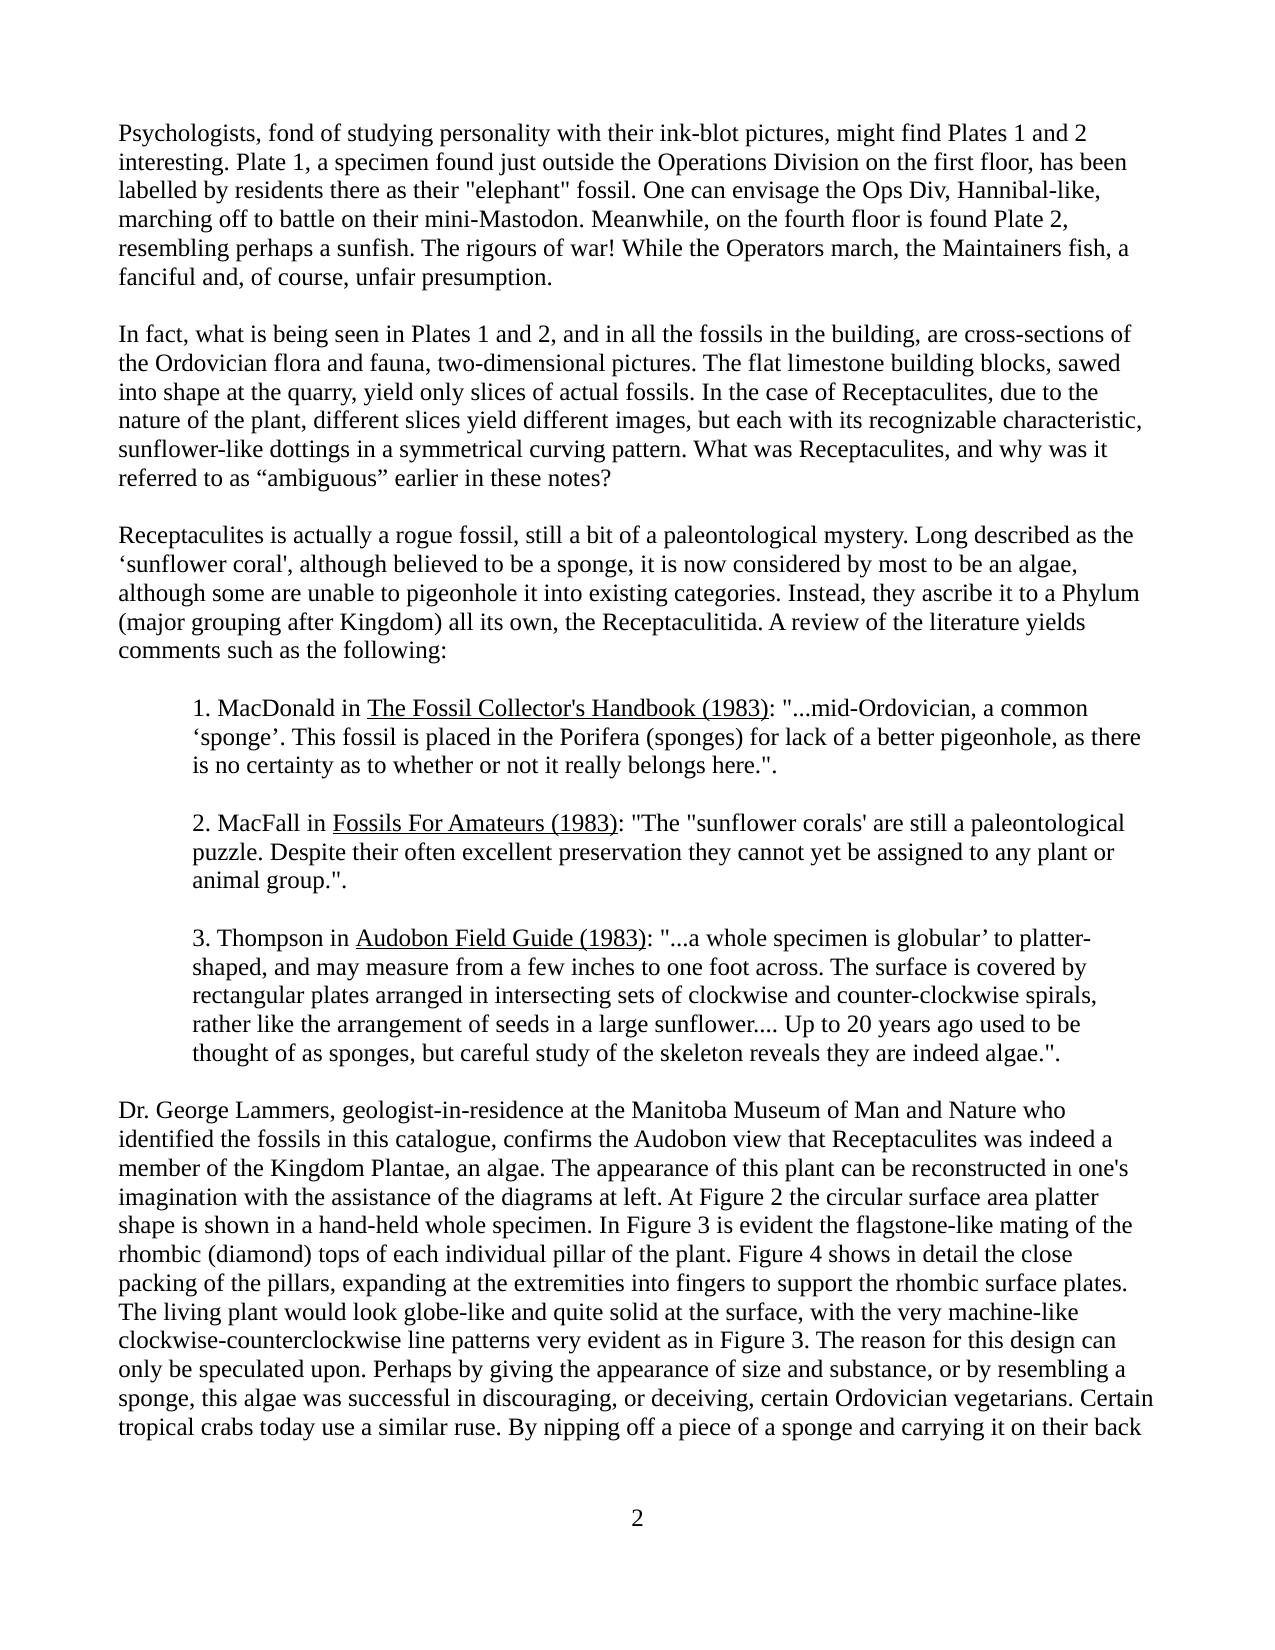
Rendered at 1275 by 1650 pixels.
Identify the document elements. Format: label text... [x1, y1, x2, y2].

text Dr. George Lammers, geologist-in-residence at the Manitoba Museum of Man and Nature who identified the fossils in this catalogue, confirms the Audobon view that Receptaculites was indeed a member of the Kingdom Plantae, an algae. The appearance of this plant can be reconstructed in one's imagination with the assistance of the diagrams at left. At Figure 2 the circular surface area platter shape is shown in a hand-held whole specimen. In Figure 3 is evident the flagstone-like mating of the rhombic (diamond) tops of each individual pillar of the plant. Figure 4 shows in detail the close packing of the pillars, expanding at the extremities into fingers to support the rhombic surface plates. The living plant would look globe-like and quite solid at the surface, with the very machine-like clockwise-counterclockwise line patterns very evident as in Figure 3. The reason for this design can only be speculated upon. Perhaps by giving the appearance of size and substance, or by resembling a sponge, this algae was successful in discouraging, or deceiving, certain Ordovician vegetarians. Certain tropical crabs today use a similar ruse. By nipping off a piece of a sponge and carrying it on their back [118, 1096, 1157, 1441]
text In fact, what is being seen in Plates 1 and 2, and in all the fossils in the building, are cross-sections of the Ordovician flora and fauna, two-dimensional pictures. The flat limestone building blocks, sawed into shape at the quarry, yield only slices of actual fossils. In the case of Receptaculites, due to the nature of the plant, different slices yield different images, but each with its recognizable characteristic, sunflower-like dottings in a symmetrical curving pattern. What was Receptaculites, and why was it referred to as “ambiguous” earlier in these notes? [118, 319, 1157, 492]
text Psychologists, fond of studying personality with their ink-blot pictures, might find Plates 1 and 2 interesting. Plate 1, a specimen found just outside the Operations Division on the first floor, has been labelled by residents there as their "elephant" fossil. One can envisage the Ops Div, Hannibal-like, marching off to battle on their mini-Mastodon. Meanwhile, on the fourth floor is found Plate 2, resembling perhaps a sunfish. The rigours of war! While the Operators march, the Maintainers fish, a fanciful and, of course, unfair presumption. [118, 118, 1157, 291]
text 3. Thompson in Audobon Field Guide (1983): "...a whole specimen is globular’ to platter-shaped, and may measure from a few inches to one foot across. The surface is covered by rectangular plates arranged in intersecting sets of clockwise and counter-clockwise spirals, rather like the arrangement of seeds in a large sunflower.... Up to 20 years ago used to be thought of as sponges, but careful study of the skeleton reveals they are indeed algae.". [192, 923, 1157, 1067]
text Receptaculites is actually a rogue fossil, still a bit of a paleontological mystery. Long described as the ‘sunflower coral', although believed to be a sponge, it is now considered by most to be an algae, although some are unable to pigeonhole it into existing categories. Instead, they ascribe it to a Phylum (major grouping after Kingdom) all its own, the Receptaculitida. A review of the literature yields comments such as the following: [118, 521, 1157, 664]
text 2. MacFall in Fossils For Amateurs (1983): "The "sunflower corals' are still a paleontological puzzle. Despite their often excellent preservation they cannot yet be assigned to any plant or animal group.". [192, 808, 1157, 894]
text 1. MacDonald in The Fossil Collector's Handbook (1983): "...mid-Ordovician, a common ‘sponge’. This fossil is placed in the Porifera (sponges) for lack of a better pigeonhole, as there is no certainty as to whether or not it really belongs here.". [192, 693, 1157, 779]
